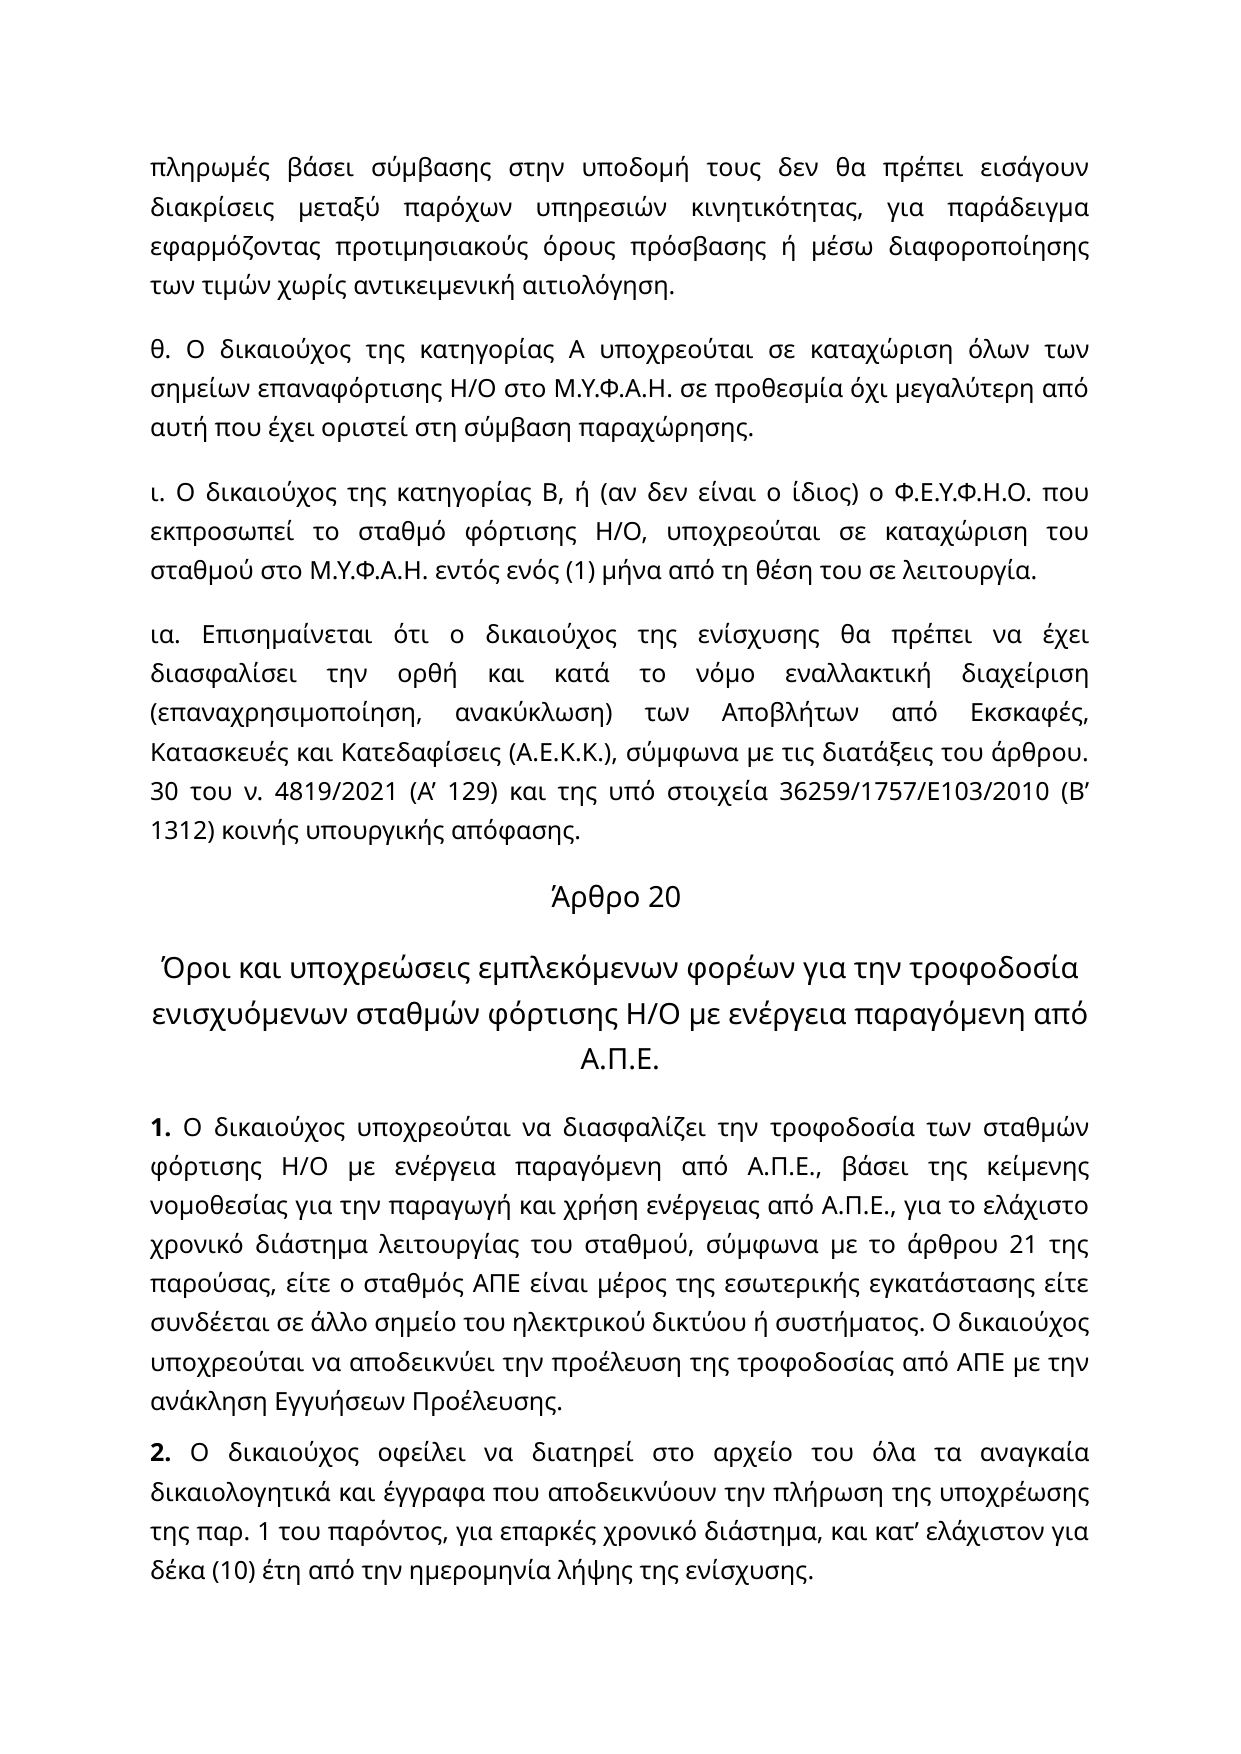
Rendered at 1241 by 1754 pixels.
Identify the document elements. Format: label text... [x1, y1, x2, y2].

text ια. Επισημαίνεται ότι ο δικαιούχος της ενίσχυσης θα πρέπει να έχει διασφαλίσει την ορθή και κατά το νόμο εναλλακτική διαχείριση (επαναχρησιμοποίηση, ανακύκλωση) των Αποβλήτων από Εκσκαφές, Κατασκευές και Κατεδαφίσεις (Α.Ε.Κ.Κ.), σύμφωνα με τις διατάξεις του άρθρου. 30 του ν. 4819/2021 (Α’ 129) και της υπό στοιχεία 36259/1757/Ε103/2010 (Β’ 1312) κοινής υπουργικής απόφασης. [150, 617, 1090, 847]
text θ. Ο δικαιούχος της κατηγορίας Α υποχρεούται σε καταχώριση όλων των σημείων επαναφόρτισης Η/Ο στο Μ.Υ.Φ.Α.Η. σε προθεσμία όχι μεγαλύτερη από αυτή που έχει οριστεί στη σύμβαση παραχώρησης. [150, 332, 1090, 444]
subtitle Άρθρο 20 [150, 877, 1090, 916]
text 2. Ο δικαιούχος οφείλει να διατηρεί στο αρχείο του όλα τα αναγκαία δικαιολογητικά και έγγραφα που αποδεικνύουν την πλήρωση της υποχρέωσης της παρ. 1 του παρόντος, για επαρκές χρονικό διάστημα, και κατ’ ελάχιστον για δέκα (10) έτη από την ημερομηνία λήψης της ενίσχυσης. [150, 1435, 1090, 1587]
text 1. Ο δικαιούχος υποχρεούται να διασφαλίζει την τροφοδοσία των σταθμών φόρτισης Η/Ο με ενέργεια παραγόμενη από Α.Π.Ε., βάσει της κείμενης νομοθεσίας για την παραγωγή και χρήση ενέργειας από Α.Π.Ε., για το ελάχιστο χρονικό διάστημα λειτουργίας του σταθμού, σύμφωνα με το άρθρου 21 της παρούσας, είτε ο σταθμός ΑΠΕ είναι μέρος της εσωτερικής εγκατάστασης είτε συνδέεται σε άλλο σημείο του ηλεκτρικού δικτύου ή συστήματος. Ο δικαιούχος υποχρεούται να αποδεικνύει την προέλευση της τροφοδοσίας από ΑΠΕ με την ανάκληση Εγγυήσεων Προέλευσης. [150, 1109, 1090, 1417]
text πληρωμές βάσει σύμβασης στην υποδομή τους δεν θα πρέπει εισάγουν διακρίσεις μεταξύ παρόχων υπηρεσιών κινητικότητας, για παράδειγμα εφαρμόζοντας προτιμησιακούς όρους πρόσβασης ή μέσω διαφοροποίησης των τιμών χωρίς αντικειμενική αιτιολόγηση. [150, 150, 1090, 302]
subtitle Όροι και υποχρεώσεις εμπλεκόμενων φορέων για την τροφοδοσία ενισχυόμενων σταθμών φόρτισης Η/Ο με ενέργεια παραγόμενη από Α.Π.Ε. [150, 947, 1090, 1078]
text ι. Ο δικαιούχος της κατηγορίας Β, ή (αν δεν είναι ο ίδιος) ο Φ.Ε.Υ.Φ.Η.Ο. που εκπροσωπεί το σταθμό φόρτισης Η/Ο, υποχρεούται σε καταχώριση του σταθμού στο Μ.Υ.Φ.Α.Η. εντός ενός (1) μήνα από τη θέση του σε λειτουργία. [150, 474, 1090, 587]
